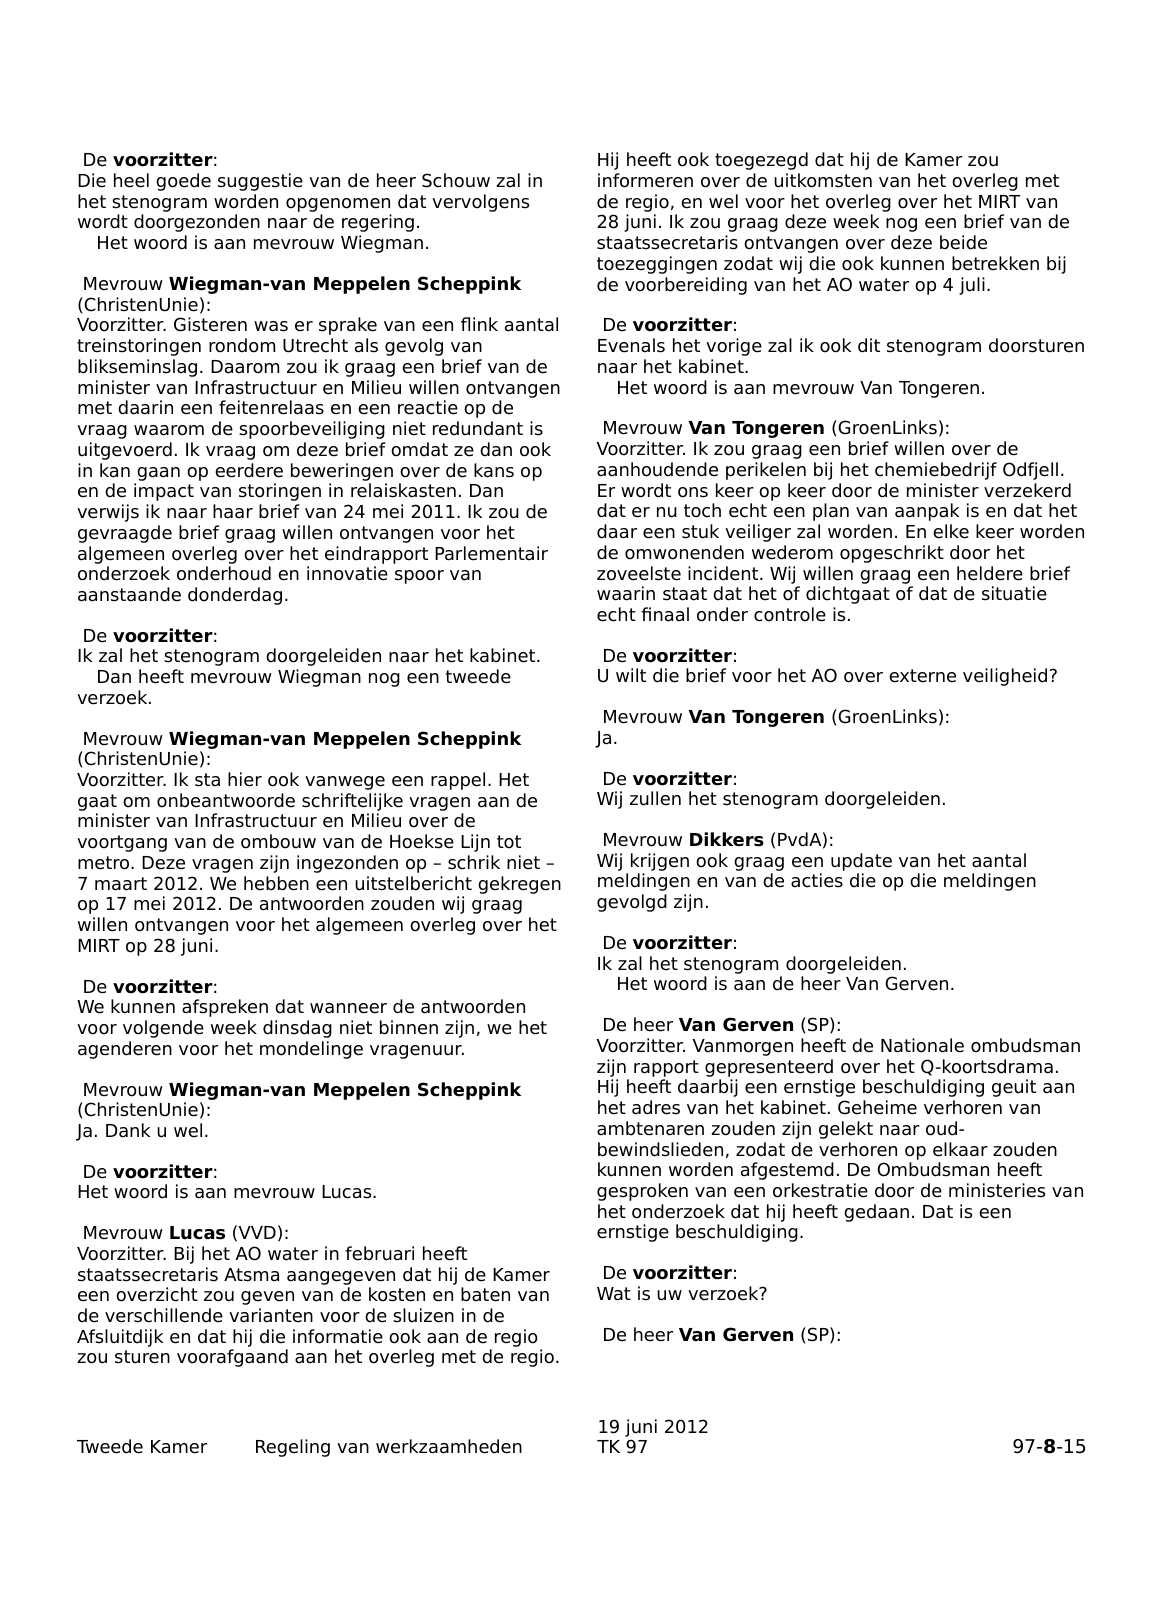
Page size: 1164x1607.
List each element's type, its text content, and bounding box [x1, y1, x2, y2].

text Mevrouw Lucas (VVD): [77, 1223, 567, 1244]
text Voorzitter. Ik sta hier ook vanwege een rappel. Het gaat om onbeantwoorde schriftelijke vragen aan de minister van Infrastructuur en Milieu over de voortgang van de ombouw van de Hoekse Lijn tot metro. Deze vragen zijn ingezonden op – schrik niet – 7 maart 2012. We hebben een uitstelbericht gekregen op 17 mei 2012. De antwoorden zouden wij graag willen ontvangen voor het algemeen overleg over het MIRT op 28 juni. [77, 770, 567, 956]
text De heer Van Gerven (SP): [596, 1015, 1087, 1036]
text De voorzitter: [596, 933, 1087, 953]
text Voorzitter. Ik zou graag een brief willen over de aanhoudende perikelen bij het chemiebedrijf Odfjell. Er wordt ons keer op keer door de minister verzekerd dat er nu toch echt een plan van aanpak is en dat het daar een stuk veiliger zal worden. En elke keer worden de omwonenden wederom opgeschrikt door het zoveelste incident. Wij willen graag een heldere brief waarin staat dat het of dichtgaat of dat de situatie echt finaal onder controle is. [596, 439, 1087, 626]
text De voorzitter: [77, 626, 567, 646]
text Ik zal het stenogram doorgeleiden. [596, 953, 1087, 974]
text Voorzitter. Bij het AO water in februari heeft staatssecretaris Atsma aangegeven dat hij de Kamer een overzicht zou geven van de kosten en baten van de verschillende varianten voor de sluizen in de Afsluitdijk en dat hij die informatie ook aan de regio zou sturen voorafgaand aan het overleg met de regio. [77, 1244, 567, 1368]
text Mevrouw Dikkers (PvdA): [596, 830, 1087, 851]
text De voorzitter: [77, 150, 567, 171]
text Wat is uw verzoek? [596, 1284, 1087, 1304]
text Ja. Dank u wel. [77, 1121, 567, 1142]
text Die heel goede suggestie van de heer Schouw zal in het stenogram worden opgenomen dat vervolgens wordt doorgezonden naar de regering. [77, 171, 567, 233]
text We kunnen afspreken dat wanneer de antwoorden voor volgende week dinsdag niet binnen zijn, we het agenderen voor het mondelinge vragenuur. [77, 997, 567, 1059]
text Het woord is aan mevrouw Wiegman. [77, 233, 567, 254]
text Mevrouw Wiegman-van Meppelen Scheppink (ChristenUnie): [77, 274, 567, 315]
text De voorzitter: [596, 768, 1087, 789]
text Het woord is aan mevrouw Lucas. [77, 1182, 567, 1203]
text Dan heeft mevrouw Wiegman nog een tweede verzoek. [77, 667, 567, 708]
text Mevrouw Van Tongeren (GroenLinks): [596, 418, 1087, 439]
text Ik zal het stenogram doorgeleiden naar het kabinet. [77, 646, 567, 667]
text De voorzitter: [596, 1263, 1087, 1284]
text U wilt die brief voor het AO over externe veiligheid? [596, 666, 1087, 687]
text Voorzitter. Gisteren was er sprake van een flink aantal treinstoringen rondom Utrecht als gevolg van blikseminslag. Daarom zou ik graag een brief van de minister van Infrastructuur en Milieu willen ontvangen met daarin een feitenrelaas en een reactie op de vraag waarom de spoorbeveiliging niet redundant is uitgevoerd. Ik vraag om deze brief omdat ze dan ook in kan gaan op eerdere beweringen over de kans op en de impact van storingen in relaiskasten. Dan verwijs ik naar haar brief van 24 mei 2011. Ik zou de gevraagde brief graag willen ontvangen voor het algemeen overleg over het eindrapport Parlementair onderzoek onderhoud en innovatie spoor van aanstaande donderdag. [77, 315, 567, 606]
text Het woord is aan mevrouw Van Tongeren. [596, 377, 1087, 398]
text De voorzitter: [596, 646, 1087, 666]
text Mevrouw Wiegman-van Meppelen Scheppink (ChristenUnie): [77, 1079, 567, 1121]
text De voorzitter: [77, 1162, 567, 1182]
text Hij heeft ook toegezegd dat hij de Kamer zou informeren over de uitkomsten van het overleg met de regio, en wel voor het overleg over het MIRT van 28 juni. Ik zou graag deze week nog een brief van de staatssecretaris ontvangen over deze beide toezeggingen zodat wij die ook kunnen betrekken bij de voorbereiding van het AO water op 4 juli. [596, 150, 1087, 295]
text Mevrouw Wiegman-van Meppelen Scheppink (ChristenUnie): [77, 728, 567, 770]
text De heer Van Gerven (SP): [596, 1324, 1087, 1345]
text De voorzitter: [77, 976, 567, 997]
text Voorzitter. Vanmorgen heeft de Nationale ombudsman zijn rapport gepresenteerd over het Q-koortsdrama. Hij heeft daarbij een ernstige beschuldiging geuit aan het adres van het kabinet. Geheime verhoren van ambtenaren zouden zijn gelekt naar oud-bewindslieden, zodat de verhoren op elkaar zouden kunnen worden afgestemd. De Ombudsman heeft gesproken van een orkestratie door de ministeries van het onderzoek dat hij heeft gedaan. Dat is een ernstige beschuldiging. [596, 1036, 1087, 1243]
text Mevrouw Van Tongeren (GroenLinks): [596, 707, 1087, 728]
text Ja. [596, 728, 1087, 748]
text De voorzitter: [596, 315, 1087, 336]
text Wij krijgen ook graag een update van het aantal meldingen en van de acties die op die meldingen gevolgd zijn. [596, 851, 1087, 913]
text Het woord is aan de heer Van Gerven. [596, 974, 1087, 995]
text Evenals het vorige zal ik ook dit stenogram doorsturen naar het kabinet. [596, 336, 1087, 377]
text Wij zullen het stenogram doorgeleiden. [596, 789, 1087, 810]
